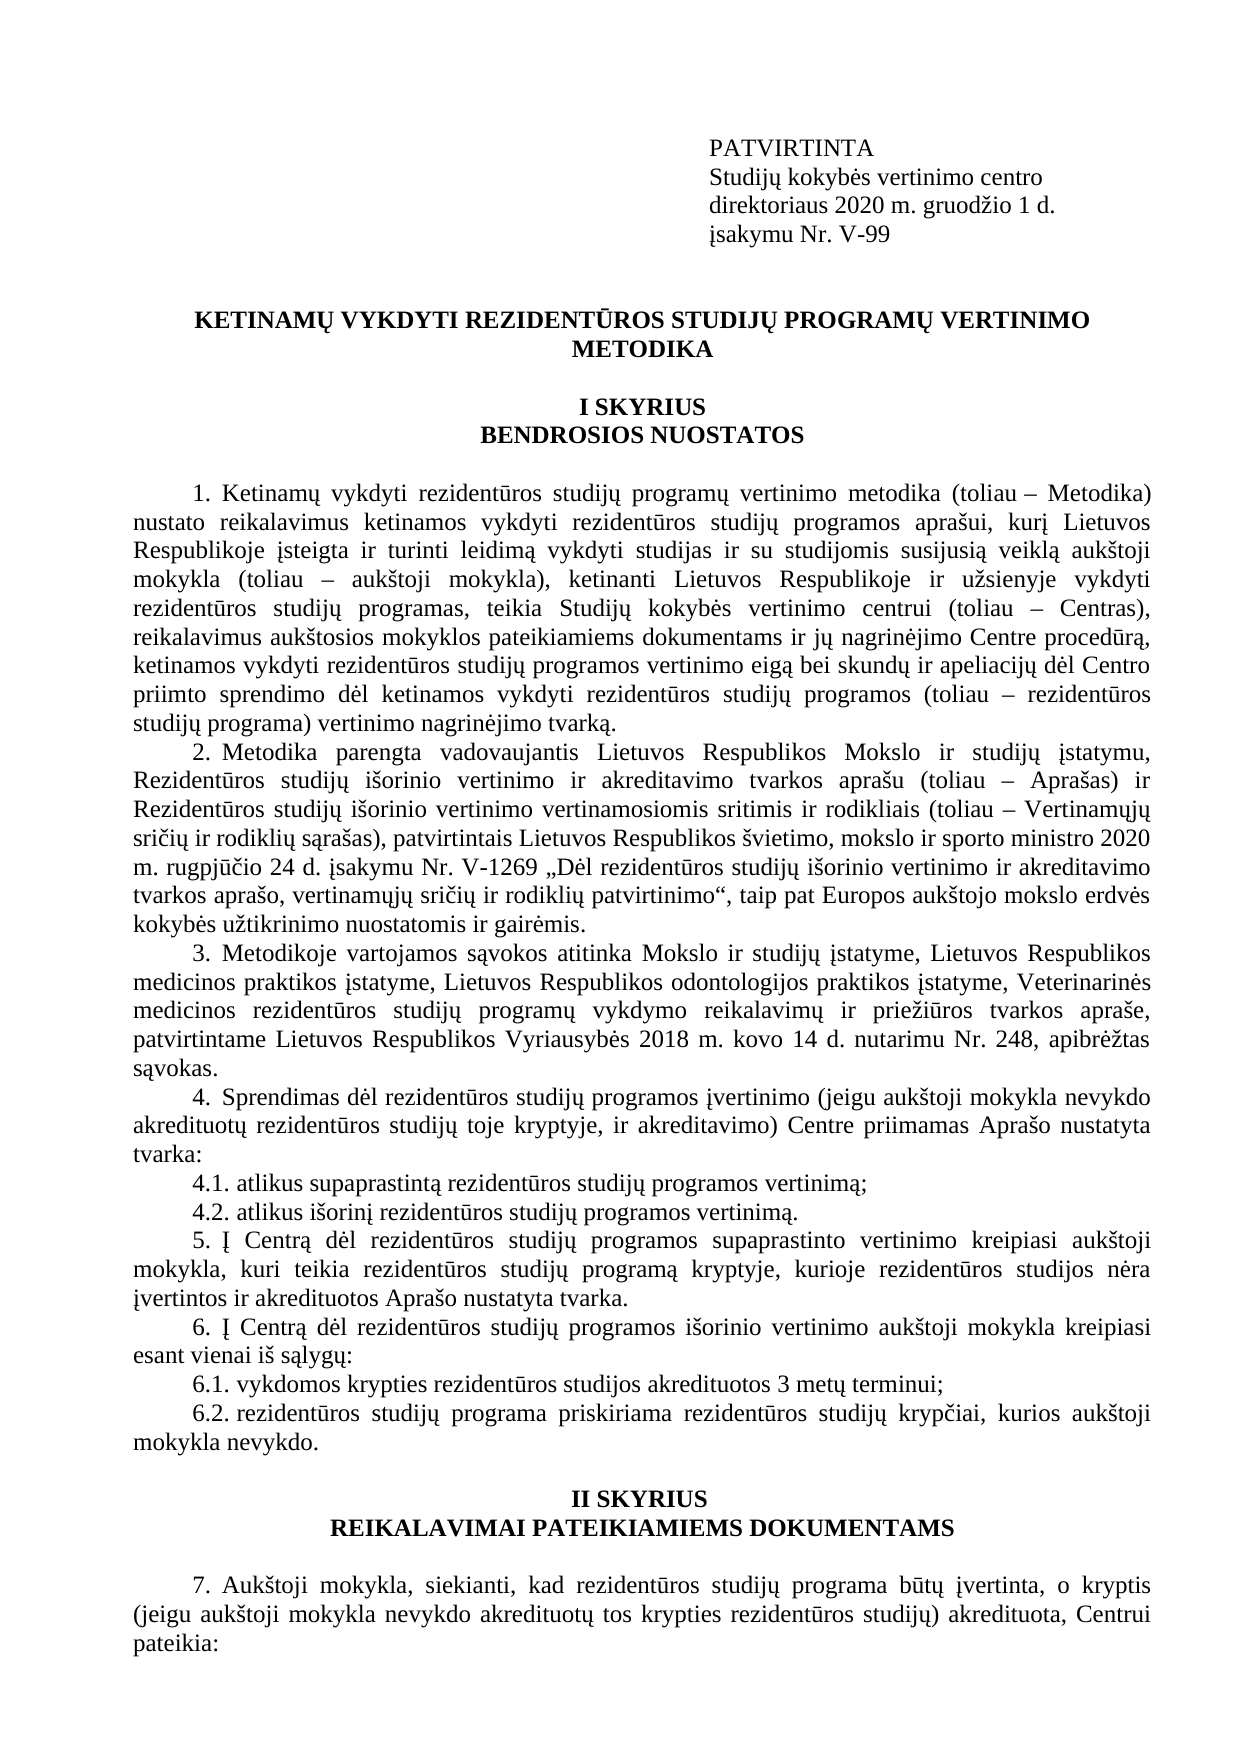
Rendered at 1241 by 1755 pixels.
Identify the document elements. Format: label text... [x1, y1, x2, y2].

text KETINAMų VYKDYTI rezidentūros STUDIJŲ PROGRAMŲ VERTINIMO METODIKa [133, 305, 1152, 363]
text 5. Į Centrą dėl rezidentūros studijų programos supaprastinto vertinimo kreipiasi aukštoji mokykla, kuri teikia rezidentūros studijų programą kryptyje, kurioje rezidentūros studijos nėra įvertintos ir akredituotos Aprašo nustatyta tvarka. [133, 1225, 1152, 1312]
text įsakymu Nr. V-99 [133, 219, 1152, 248]
text 3. Metodikoje vartojamos sąvokos atitinka Mokslo ir studijų įstatyme, Lietuvos Respublikos medicinos praktikos įstatyme, Lietuvos Respublikos odontologijos praktikos įstatyme, Veterinarinės medicinos rezidentūros studijų programų vykdymo reikalavimų ir priežiūros tvarkos apraše, patvirtintame Lietuvos Respublikos Vyriausybės 2018 m. kovo 14 d. nutarimu Nr. 248, apibrėžtas sąvokas. [133, 938, 1152, 1082]
text 1. Ketinamų vykdyti rezidentūros studijų programų vertinimo metodika (toliau – Metodika) nustato reikalavimus ketinamos vykdyti rezidentūros studijų programos aprašui, kurį Lietuvos Respublikoje įsteigta ir turinti leidimą vykdyti studijas ir su studijomis susijusią veiklą aukštoji mokykla (toliau – aukštoji mokykla), ketinanti Lietuvos Respublikoje ir užsienyje vykdyti rezidentūros studijų programas, teikia Studijų kokybės vertinimo centrui (toliau – Centras), reikalavimus aukštosios mokyklos pateikiamiems dokumentams ir jų nagrinėjimo Centre procedūrą, ketinamos vykdyti rezidentūros studijų programos vertinimo eigą bei skundų ir apeliacijų dėl Centro priimto sprendimo dėl ketinamos vykdyti rezidentūros studijų programos (toliau – rezidentūros studijų programa) vertinimo nagrinėjimo tvarką. [133, 478, 1152, 737]
text Studijų kokybės vertinimo centro [133, 162, 1152, 190]
text 4.1. atlikus supaprastintą rezidentūros studijų programos vertinimą; [133, 1168, 1152, 1197]
text I SKYRIUS [133, 392, 1152, 420]
text 6.1. vykdomos krypties rezidentūros studijos akredituotos 3 metų terminui; [133, 1369, 1152, 1398]
text PATVIRTINTA [133, 133, 1152, 162]
text 2. Metodika parengta vadovaujantis Lietuvos Respublikos Mokslo ir studijų įstatymu, Rezidentūros studijų išorinio vertinimo ir akreditavimo tvarkos aprašu (toliau – Aprašas) ir Rezidentūros studijų išorinio vertinimo vertinamosiomis sritimis ir rodikliais (toliau – Vertinamųjų sričių ir rodiklių sąrašas), patvirtintais Lietuvos Respublikos švietimo, mokslo ir sporto ministro 2020 m. rugpjūčio 24 d. įsakymu Nr. V-1269 „Dėl rezidentūros studijų išorinio vertinimo ir akreditavimo tvarkos aprašo, vertinamųjų sričių ir rodiklių patvirtinimo“, taip pat Europos aukštojo mokslo erdvės kokybės užtikrinimo nuostatomis ir gairėmis. [133, 737, 1152, 938]
text REIKALAVIMAI PATEIKIAMIEMS DOKUMENTAMS [133, 1513, 1152, 1542]
text direktoriaus 2020 m. gruodžio 1 d. [133, 190, 1152, 219]
text 6.2. rezidentūros studijų programa priskiriama rezidentūros studijų krypčiai, kurios aukštoji mokykla nevykdo. [133, 1398, 1152, 1455]
text 6. Į Centrą dėl rezidentūros studijų programos išorinio vertinimo aukštoji mokykla kreipiasi esant vienai iš sąlygų: [133, 1312, 1152, 1369]
text 4.2. atlikus išorinį rezidentūros studijų programos vertinimą. [133, 1197, 1152, 1225]
text BENDROSIOS NUOSTATOS [133, 420, 1152, 449]
text 7. Aukštoji mokykla, siekianti, kad rezidentūros studijų programa būtų įvertinta, o kryptis (jeigu aukštoji mokykla nevykdo akredituotų tos krypties rezidentūros studijų) akredituota, Centrui pateikia: [133, 1570, 1152, 1657]
text II skyrius [133, 1484, 1152, 1513]
text 4. Sprendimas dėl rezidentūros studijų programos įvertinimo (jeigu aukštoji mokykla nevykdo akredituotų rezidentūros studijų toje kryptyje, ir akreditavimo) Centre priimamas Aprašo nustatyta tvarka: [133, 1082, 1152, 1168]
